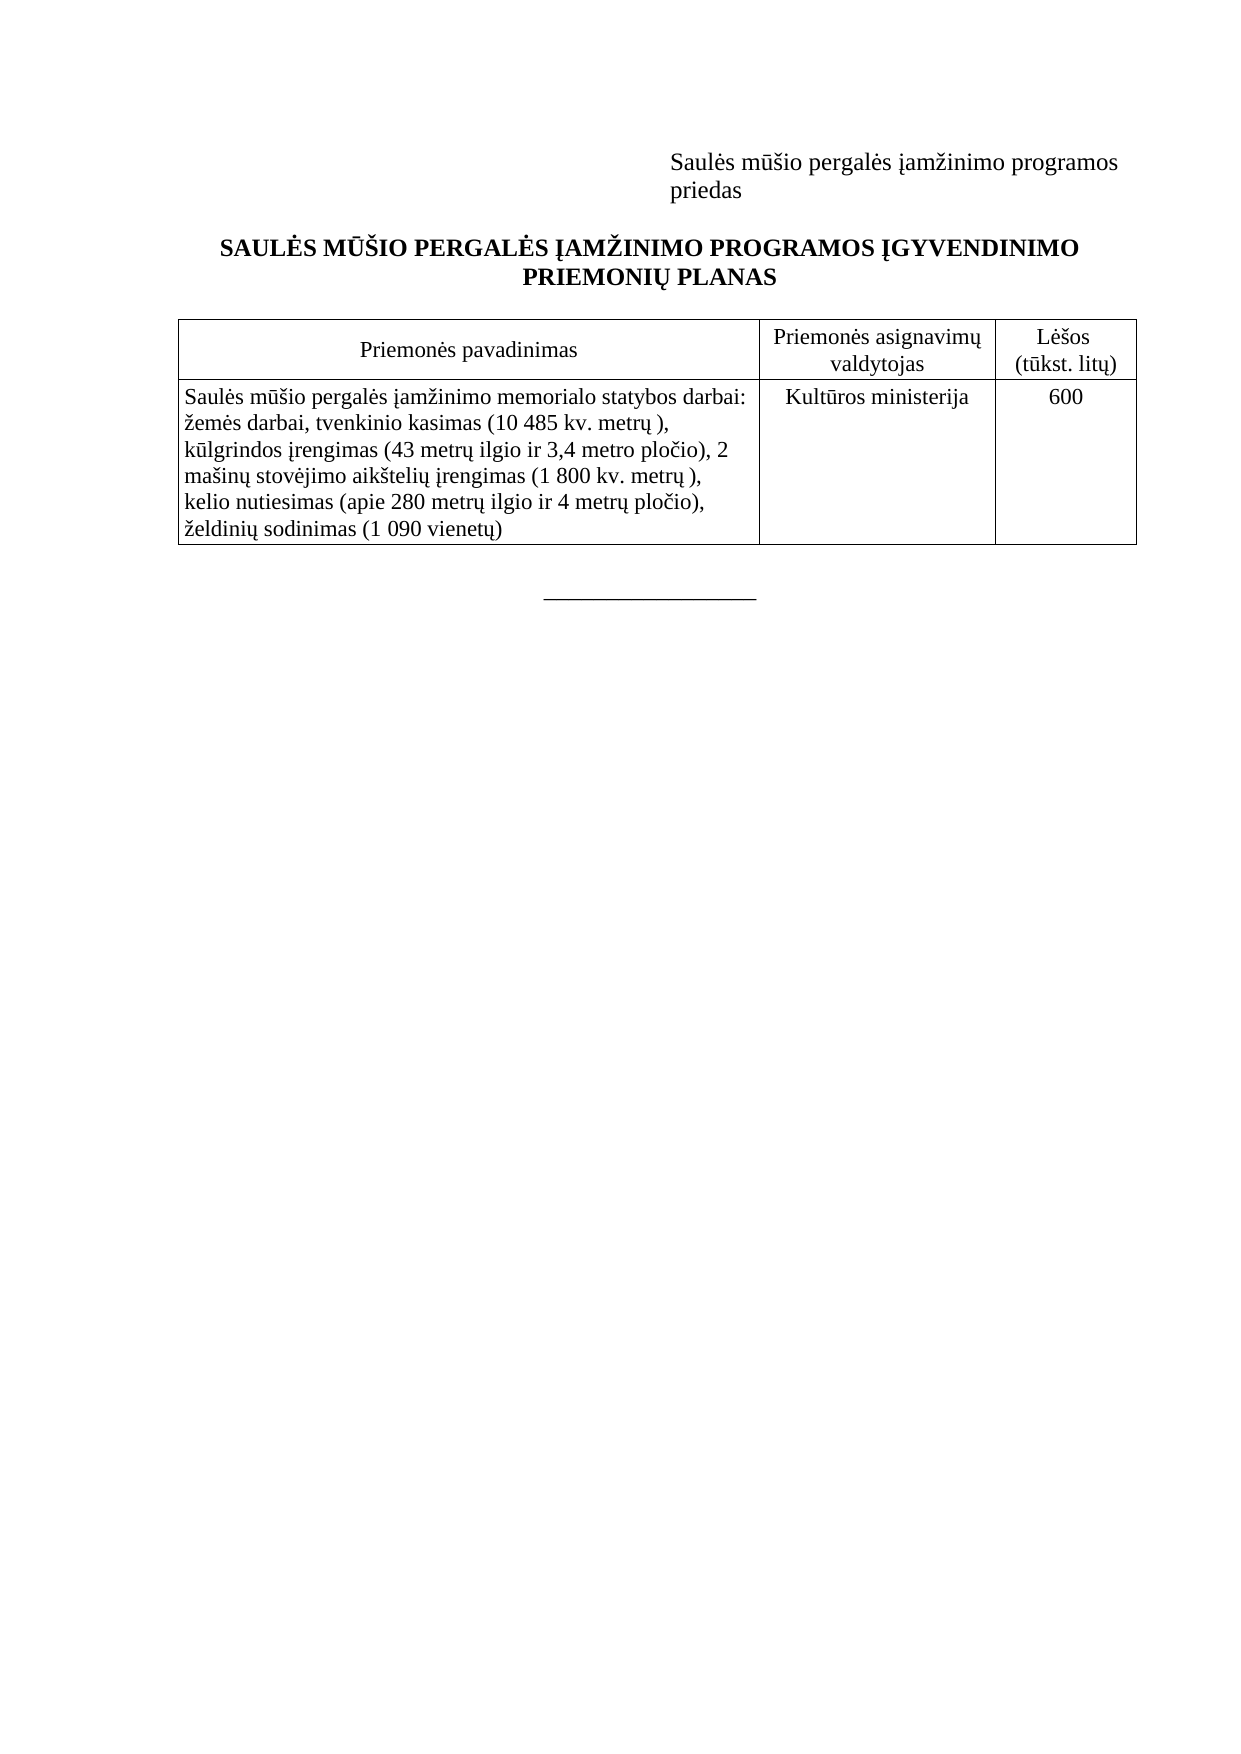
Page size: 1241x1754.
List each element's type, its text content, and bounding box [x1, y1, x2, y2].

table_header Lėšos (tūkst. litų) [996, 320, 1136, 379]
table_header Priemonės pavadinimas [179, 320, 759, 379]
text _________________ [177, 574, 1122, 602]
text SAULĖS MŪŠIO PERGALĖS ĮAMŽINIMO PROGRAMOS ĮGYVENDINIMO PRIEMONIŲ PLANAS [177, 233, 1122, 291]
table_header Priemonės asignavimų valdytojas [760, 320, 995, 379]
text priedas [670, 176, 1122, 204]
text Saulės mūšio pergalės įamžinimo programos [670, 147, 1122, 176]
table_cell Kultūros ministerija [760, 380, 995, 544]
table_cell 600 [996, 380, 1136, 544]
table_cell Saulės mūšio pergalės įamžinimo memorialo statybos darbai: žemės darbai, tvenkinio kasimas (10 485 kv. metrų ), kūlgrindos įrengimas (43 metrų ilgio ir 3,4 metro pločio), 2 mašinų stovėjimo aikštelių įrengimas (1 800 kv. metrų ), kelio nutiesimas (apie 280 metrų ilgio ir 4 metrų pločio), želdinių sodinimas (1 090 vienetų) [179, 380, 759, 544]
